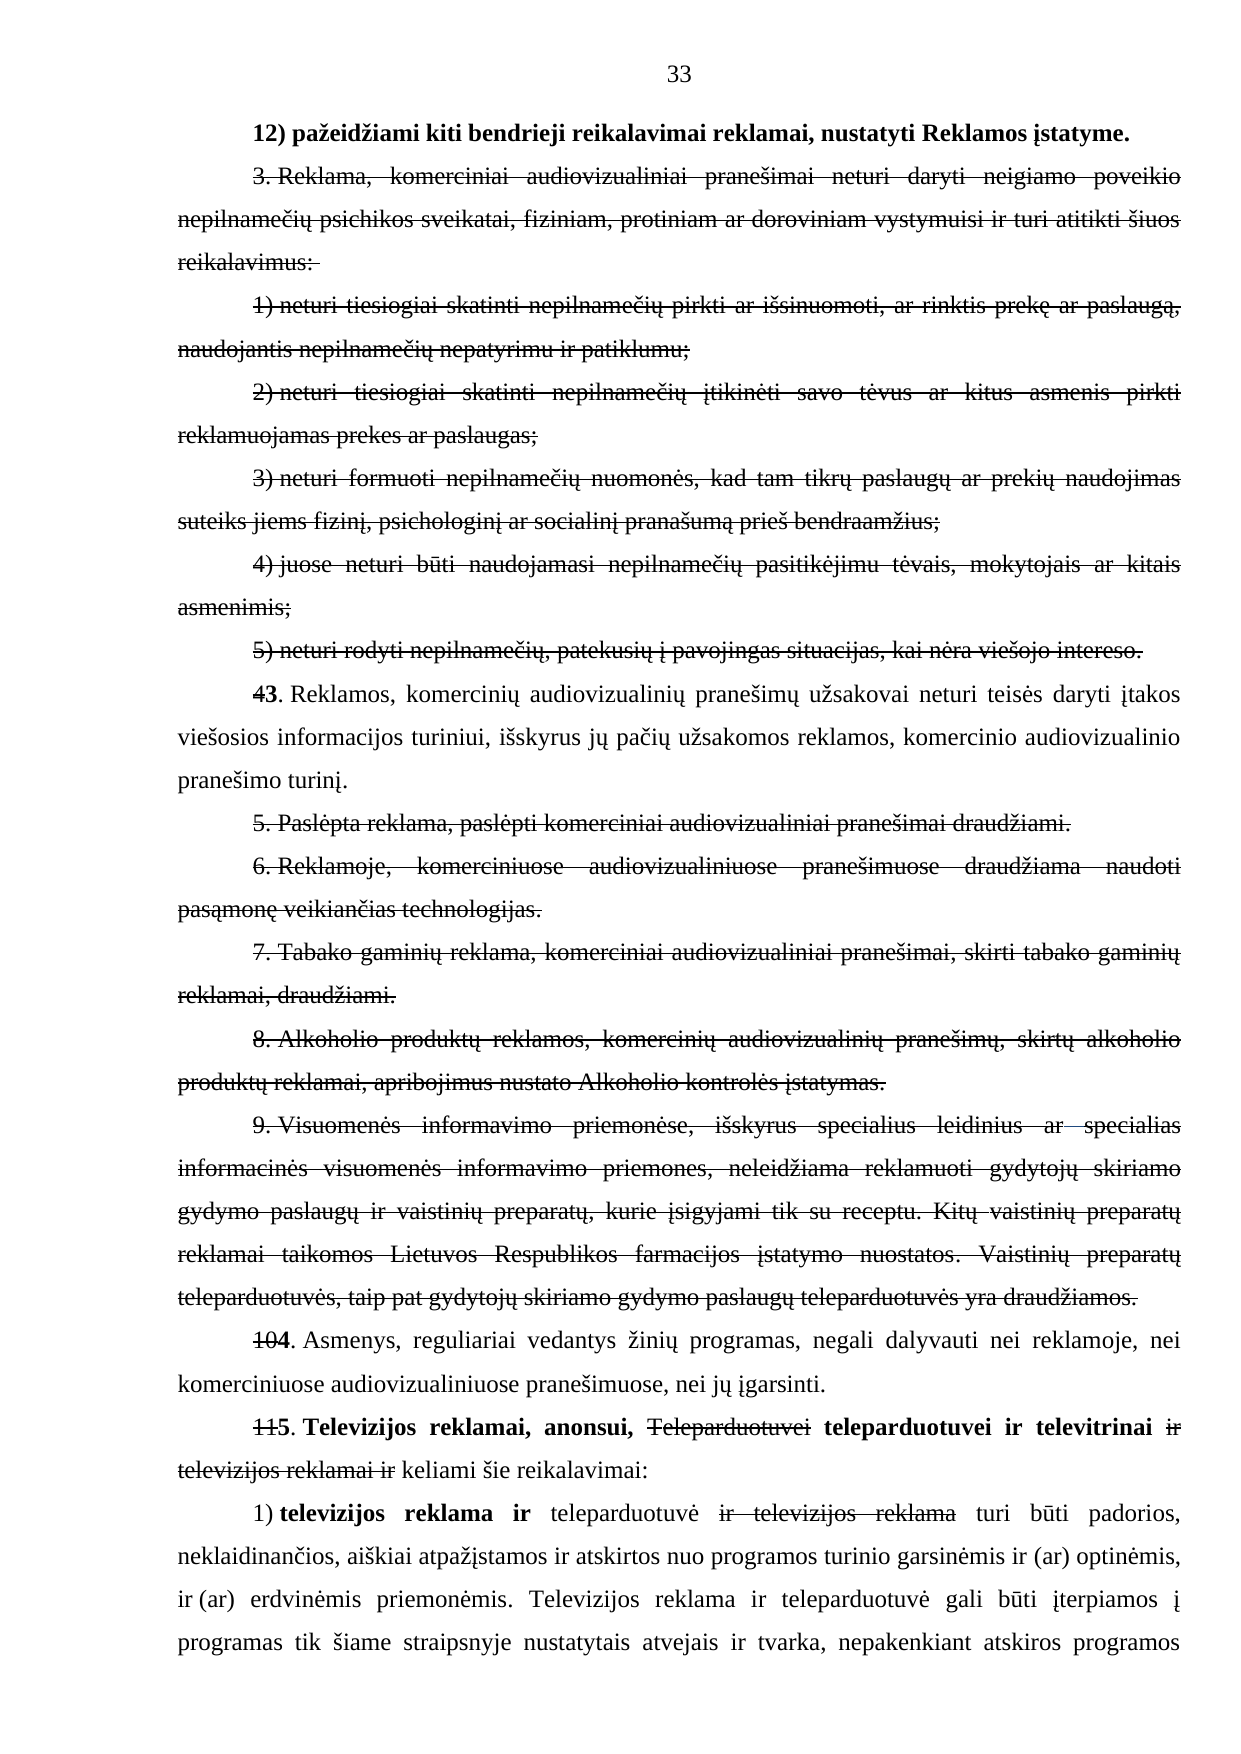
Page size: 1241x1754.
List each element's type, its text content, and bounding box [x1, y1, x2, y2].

text 2) neturi tiesiogiai skatinti nepilnamečių įtikinėti savo tėvus ar kitus asmenis pirkti reklamuojamas prekes ar paslaugas; [177, 377, 1181, 449]
text 9. Visuomenės informavimo priemonėse, išskyrus specialius leidinius ar specialias informacinės visuomenės informavimo priemones, neleidžiama reklamuoti gydytojų skiriamo gydymo paslaugų ir vaistinių preparatų, kurie įsigyjami tik su receptu. Kitų vaistinių preparatų reklamai taikomos Lietuvos Respublikos farmacijos įstatymo nuostatos. Vaistinių preparatų teleparduotuvės, taip pat gydytojų skiriamo gydymo paslaugų teleparduotuvės yra draudžiamos. [177, 1256, 1181, 1311]
text 115. Televizijos reklamai, anonsui, Teleparduotuvei teleparduotuvei ir televitrinai ir televizijos reklamai ir keliami šie reikalavimai: [177, 1412, 1181, 1484]
text 104. Asmenys, reguliariai vedantys žinių programas, negali dalyvauti nei reklamoje, nei komerciniuose audiovizualiniuose pranešimuose, nei jų įgarsinti. [177, 1326, 1181, 1397]
text 9. Visuomenės informavimo priemonėse, išskyrus specialius leidinius ar specialias informacinės visuomenės informavimo priemones, neleidžiama reklamuoti gydytojų skiriamo gydymo paslaugų ir vaistinių preparatų, kurie įsigyjami tik su receptu. Kitų vaistinių preparatų reklamai taikomos Lietuvos Respublikos farmacijos įstatymo nuostatos. Vaistinių preparatų teleparduotuvės, taip pat gydytojų skiriamo gydymo paslaugų teleparduotuvės yra draudžiamos. [177, 1170, 1181, 1212]
text 7. Tabako gaminių reklama, komerciniai audiovizualiniai pranešimai, skirti tabako gaminių reklamai, draudžiami. [177, 937, 1181, 1009]
text 12) pažeidžiami kiti bendrieji reikalavimai reklamai, nustatyti Reklamos įstatyme. [177, 118, 1181, 147]
text 4) juose neturi būti naudojamasi nepilnamečių pasitikėjimu tėvais, mokytojais ar kitais asmenimis; [177, 549, 1181, 621]
text 3) neturi formuoti nepilnamečių nuomonės, kad tam tikrų paslaugų ar prekių naudojimas suteiks jiems fizinį, psichologinį ar socialinį pranašumą prieš bendraamžius; [177, 463, 1181, 535]
text 1) neturi tiesiogiai skatinti nepilnamečių pirkti ar išsinuomoti, ar rinktis prekę ar paslaugą, naudojantis nepilnamečių nepatyrimu ir patiklumu; [177, 291, 1181, 362]
text 8. Alkoholio produktų reklamos, komercinių audiovizualinių pranešimų, skirtų alkoholio produktų reklamai, apribojimus nustato Alkoholio kontrolės įstatymas. [177, 1024, 1181, 1096]
text 3. Reklama, komerciniai audiovizualiniai pranešimai neturi daryti neigiamo poveikio nepilnamečių psichikos sveikatai, fiziniam, protiniam ar doroviniam vystymuisi ir turi atitikti šiuos reikalavimus: [177, 161, 1181, 220]
text 6. Reklamoje, komerciniuose audiovizualiniuose pranešimuose draudžiama naudoti pasąmonę veikiančias technologijas. [177, 851, 1181, 923]
text 3. Reklama, komerciniai audiovizualiniai pranešimai neturi daryti neigiamo poveikio nepilnamečių psichikos sveikatai, fiziniam, protiniam ar doroviniam vystymuisi ir turi atitikti šiuos reikalavimus: [177, 221, 1181, 276]
text 5) neturi rodyti nepilnamečių, patekusių į pavojingas situacijas, kai nėra viešojo intereso. [177, 636, 1181, 664]
text 9. Visuomenės informavimo priemonėse, išskyrus specialius leidinius ar specialias informacinės visuomenės informavimo priemones, neleidžiama reklamuoti gydytojų skiriamo gydymo paslaugų ir vaistinių preparatų, kurie įsigyjami tik su receptu. Kitų vaistinių preparatų reklamai taikomos Lietuvos Respublikos farmacijos įstatymo nuostatos. Vaistinių preparatų teleparduotuvės, taip pat gydytojų skiriamo gydymo paslaugų teleparduotuvės yra draudžiamos. [177, 1213, 1181, 1255]
text 5. Paslėpta reklama, paslėpti komerciniai audiovizualiniai pranešimai draudžiami. [177, 808, 1181, 837]
text 9. Visuomenės informavimo priemonėse, išskyrus specialius leidinius ar specialias informacinės visuomenės informavimo priemones, neleidžiama reklamuoti gydytojų skiriamo gydymo paslaugų ir vaistinių preparatų, kurie įsigyjami tik su receptu. Kitų vaistinių preparatų reklamai taikomos Lietuvos Respublikos farmacijos įstatymo nuostatos. Vaistinių preparatų teleparduotuvės, taip pat gydytojų skiriamo gydymo paslaugų teleparduotuvės yra draudžiamos. [177, 1110, 1181, 1169]
text 1) televizijos reklama ir teleparduotuvė ir televizijos reklama turi būti padorios, neklaidinančios, aiškiai atpažįstamos ir atskirtos nuo programos turinio garsinėmis ir (ar) optinėmis, ir (ar) erdvinėmis priemonėmis. Televizijos reklama ir teleparduotuvė gali būti įterpiamos į programas tik šiame straipsnyje nustatytais atvejais ir tvarka, nepakenkiant atskiros programos [177, 1498, 1181, 1656]
text 43. Reklamos, komercinių audiovizualinių pranešimų užsakovai neturi teisės daryti įtakos viešosios informacijos turiniui, išskyrus jų pačių užsakomos reklamos, komercinio audiovizualinio pranešimo turinį. [177, 679, 1181, 794]
